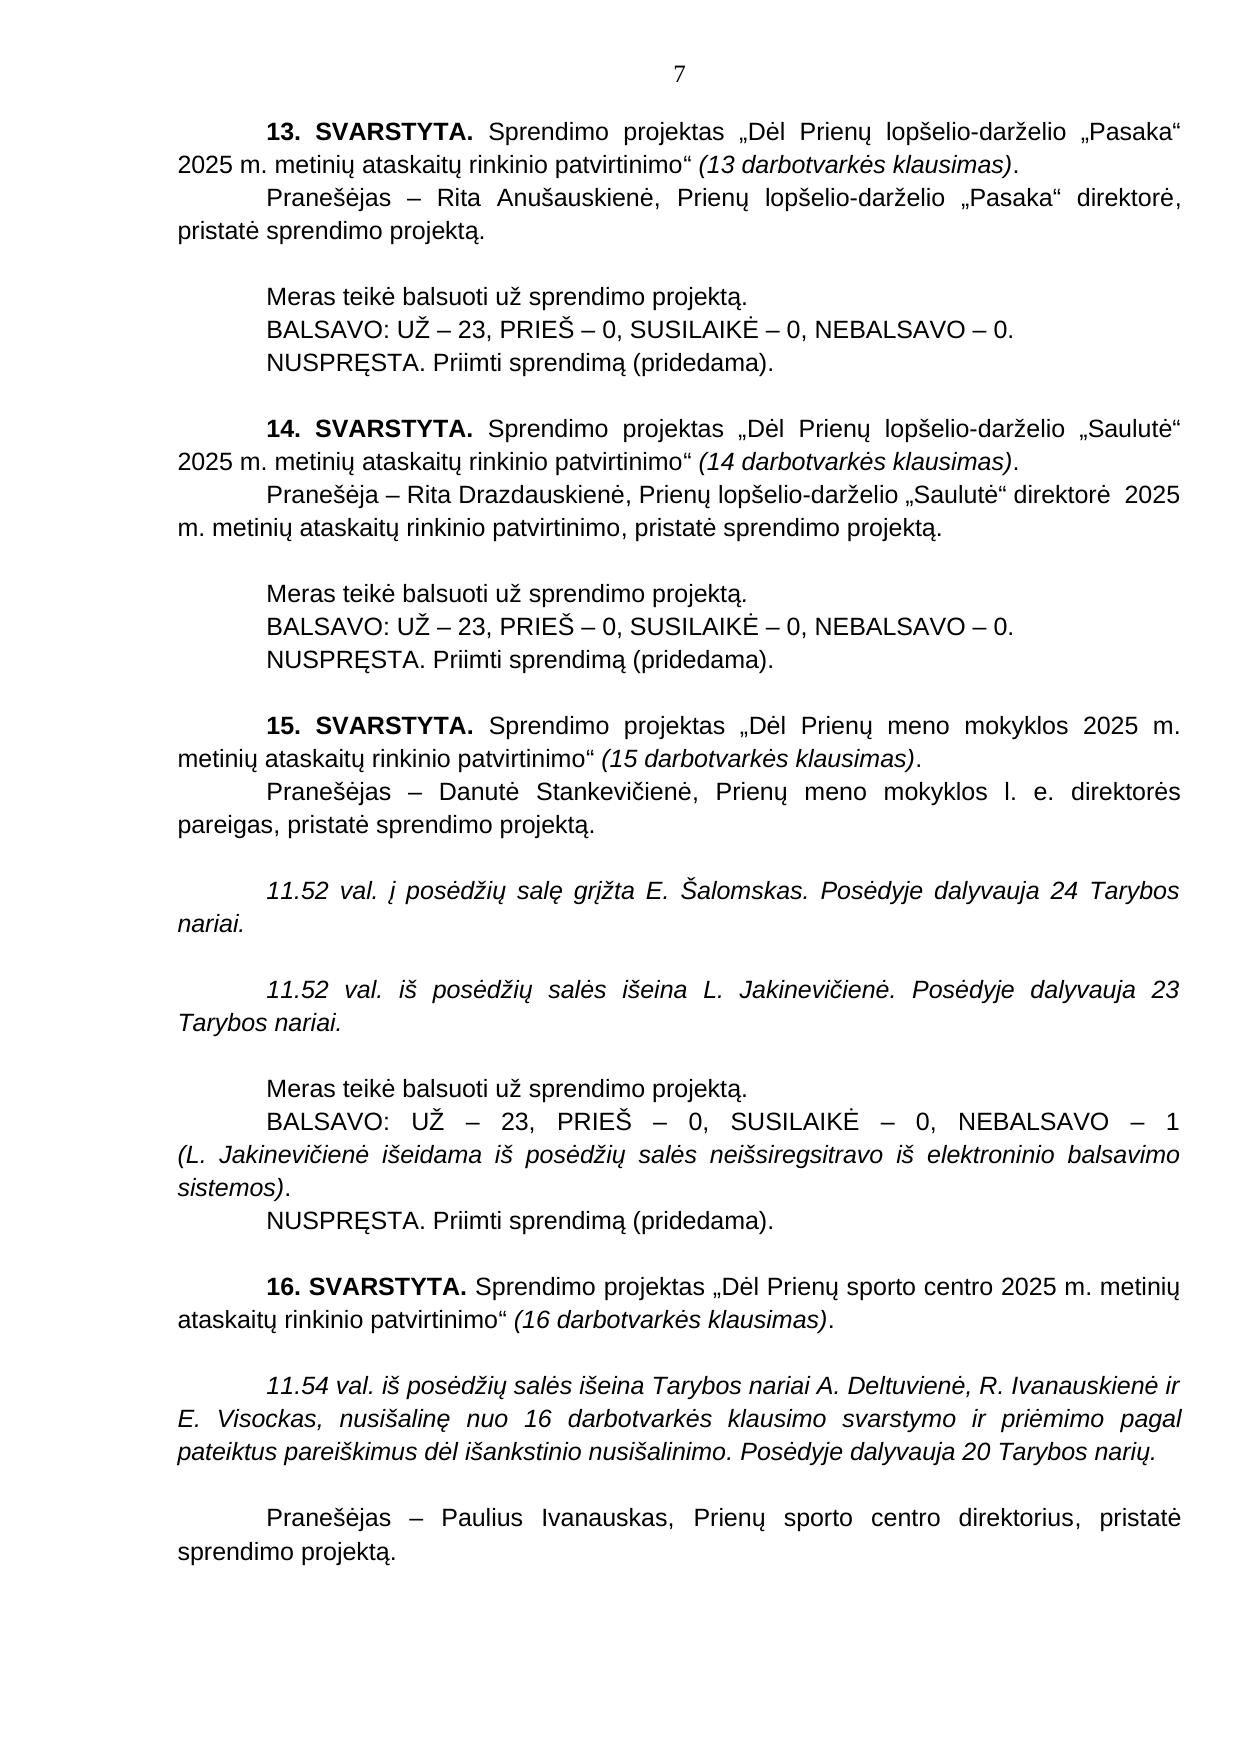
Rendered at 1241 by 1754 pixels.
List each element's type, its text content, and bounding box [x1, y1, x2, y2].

text 11.54 val. iš posėdžių salės išeina Tarybos nariai A. Deltuvienė, R. Ivanauskienė ir E. Visockas, nusišalinę nuo 16 darbotvarkės klausimo svarstymo ir priėmimo pagal pateiktus pareiškimus dėl išankstinio nusišalinimo. Posėdyje dalyvauja 20 Tarybos narių. [177, 1371, 1181, 1466]
text NUSPRĘSTA. Priimti sprendimą (pridedama). [177, 645, 1181, 674]
text 15. SVARSTYTA. Sprendimo projektas „Dėl Prienų meno mokyklos 2025 m. metinių ataskaitų rinkinio patvirtinimo“ (15 darbotvarkės klausimas). [177, 711, 1181, 773]
text NUSPRĘSTA. Priimti sprendimą (pridedama). [177, 348, 1181, 376]
text BALSAVO: UŽ – 23, PRIEŠ – 0, SUSILAIKĖ – 0, NEBALSAVO – 0. [177, 612, 1181, 641]
text Meras teikė balsuoti už sprendimo projektą. [177, 579, 1181, 608]
text NUSPRĘSTA. Priimti sprendimą (pridedama). [177, 1206, 1181, 1235]
text Pranešėjas – Rita Anušauskienė, Prienų lopšelio-darželio „Pasaka“ direktorė, pristatė sprendimo projektą. [177, 183, 1181, 244]
text 13. SVARSTYTA. Sprendimo projektas „Dėl Prienų lopšelio-darželio „Pasaka“ 2025 m. metinių ataskaitų rinkinio patvirtinimo“ (13 darbotvarkės klausimas). [177, 117, 1181, 178]
text 14. SVARSTYTA. Sprendimo projektas „Dėl Prienų lopšelio-darželio „Saulutė“ 2025 m. metinių ataskaitų rinkinio patvirtinimo“ (14 darbotvarkės klausimas). [177, 414, 1181, 476]
text BALSAVO: UŽ – 23, PRIEŠ – 0, SUSILAIKĖ – 0, NEBALSAVO – 0. [177, 315, 1181, 343]
text 11.52 val. iš posėdžių salės išeina L. Jakinevičienė. Posėdyje dalyvauja 23 Tarybos nariai. [177, 975, 1181, 1037]
text 16. SVARSTYTA. Sprendimo projektas „Dėl Prienų sporto centro 2025 m. metinių ataskaitų rinkinio patvirtinimo“ (16 darbotvarkės klausimas). [177, 1272, 1181, 1334]
text 11.52 val. į posėdžių salę grįžta E. Šalomskas. Posėdyje dalyvauja 24 Tarybos nariai. [177, 876, 1181, 938]
text Meras teikė balsuoti už sprendimo projektą. [177, 1074, 1181, 1103]
text BALSAVO: UŽ – 23, PRIEŠ – 0, SUSILAIKĖ – 0, NEBALSAVO – 1 (L. Jakinevičienė išeidama iš posėdžių salės neišsiregsitravo iš elektroninio balsavimo sistemos). [177, 1107, 1181, 1202]
text Pranešėja – Rita Drazdauskienė, Prienų lopšelio-darželio „Saulutė“ direktorė 2025 m. metinių ataskaitų rinkinio patvirtinimo, pristatė sprendimo projektą. [177, 480, 1181, 542]
text Pranešėjas – Paulius Ivanauskas, Prienų sporto centro direktorius, pristatė sprendimo projektą. [177, 1503, 1181, 1565]
text Meras teikė balsuoti už sprendimo projektą. [177, 282, 1181, 310]
text Pranešėjas – Danutė Stankevičienė, Prienų meno mokyklos l. e. direktorės pareigas, pristatė sprendimo projektą. [177, 777, 1181, 839]
